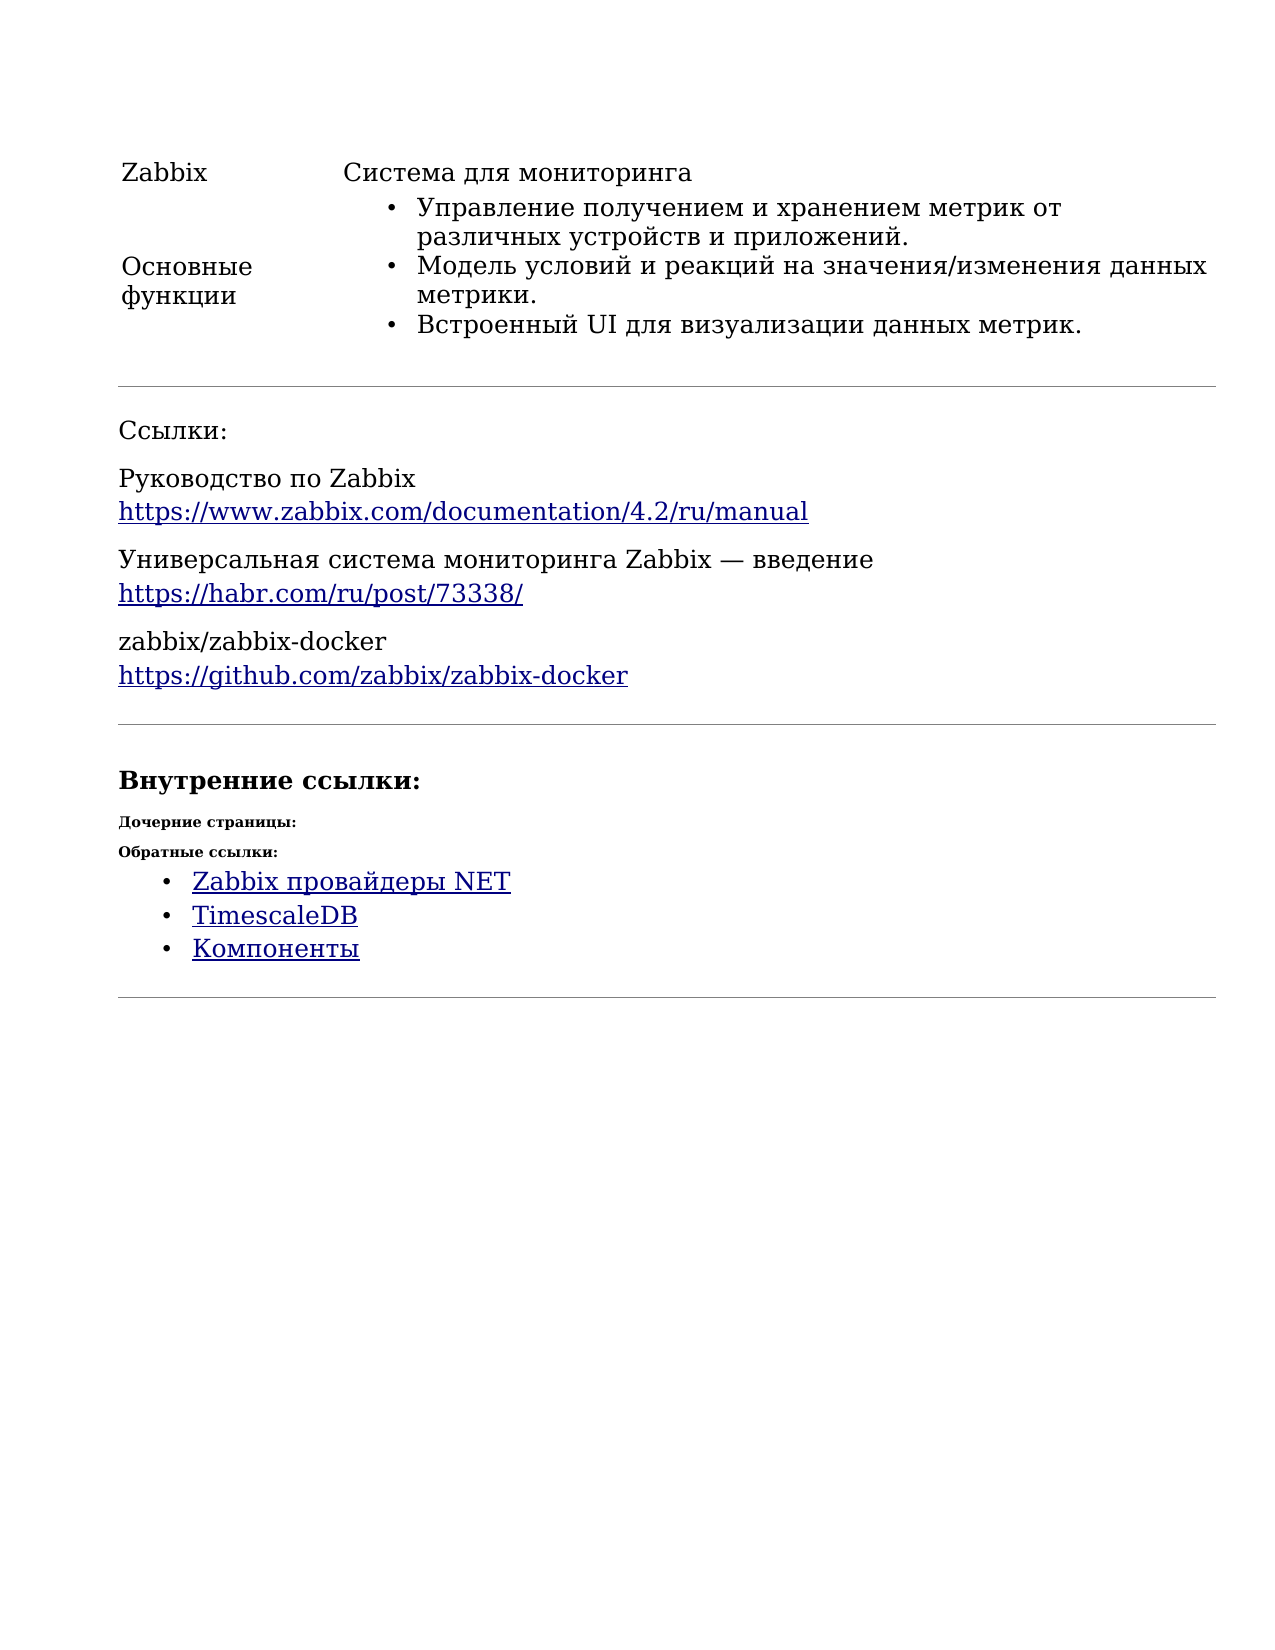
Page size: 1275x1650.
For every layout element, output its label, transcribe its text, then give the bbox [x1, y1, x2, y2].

text zabbix/zabbix-docker https://github.com/zabbix/zabbix-docker [118, 627, 1216, 690]
subtitle Дочерние страницы: [118, 814, 1216, 831]
list Zabbix провайдеры NET [162, 867, 1216, 896]
table_header Система для мониторинга [340, 155, 1216, 190]
list Компоненты [162, 934, 1216, 963]
table_cell Основные функции [118, 190, 340, 371]
text Ссылки: [118, 416, 1216, 445]
table_cell Управление получением и хранением метрик от различных устройств и приложений. Модель условий и реакций на значения/изменения данных метрики. Встроенный UI для визуализации данных метрик. [340, 190, 1216, 371]
list TimescaleDB [162, 901, 1216, 930]
text Руководство по Zabbix https://www.zabbix.com/documentation/4.2/ru/manual [118, 464, 1216, 527]
subtitle Обратные ссылки: [118, 844, 1216, 861]
text Универсальная система мониторинга Zabbix — введение https://habr.com/ru/post/73338/ [118, 546, 1216, 608]
subtitle Внутренние ссылки: [118, 766, 1216, 795]
table_header Zabbix [118, 155, 340, 190]
